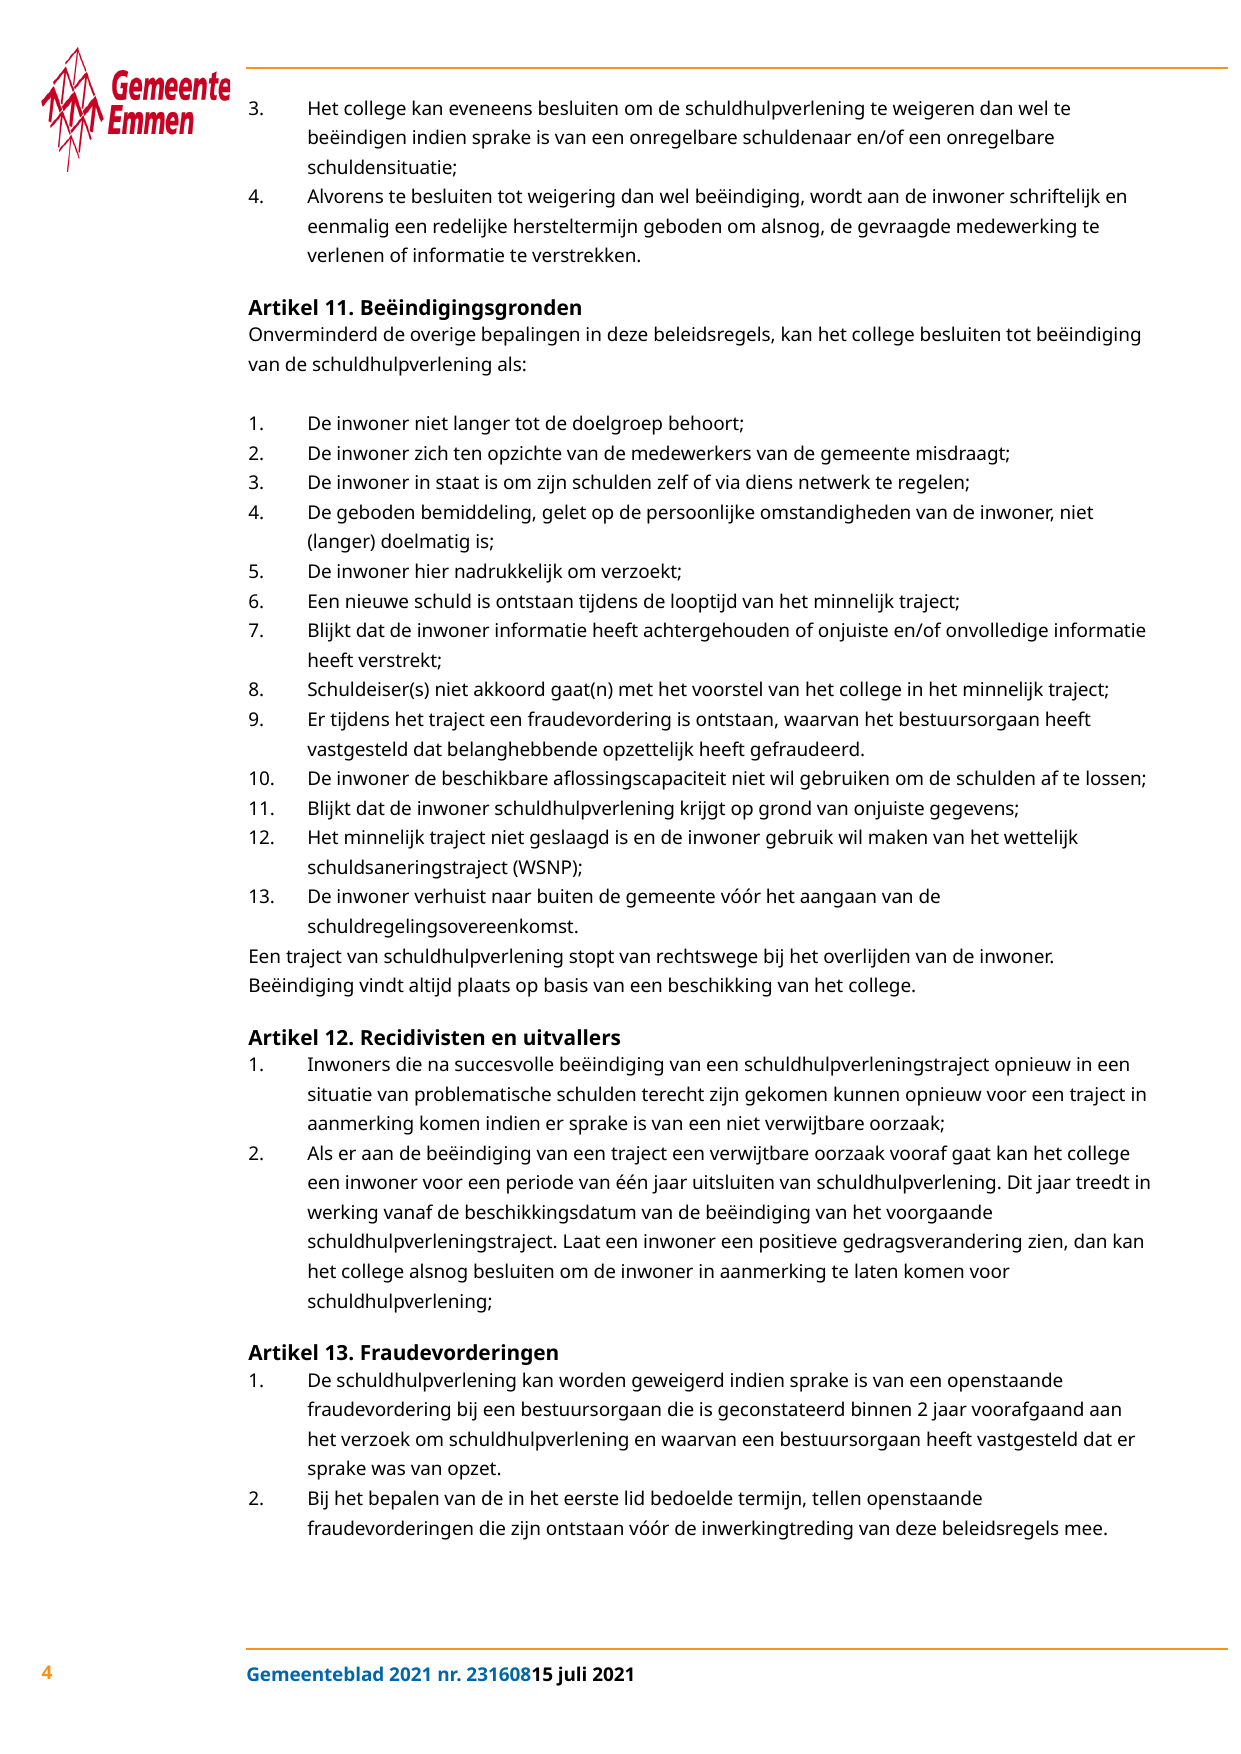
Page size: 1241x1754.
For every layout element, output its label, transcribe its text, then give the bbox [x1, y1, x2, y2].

list De inwoner in staat is om zijn schulden zelf of via diens netwerk te regelen; [248, 469, 1152, 495]
list De inwoner de beschikbare aflossingscapaciteit niet wil gebruiken om de schulden af te lossen; [248, 765, 1152, 791]
list Het minnelijk traject niet geslaagd is en de inwoner gebruik wil maken van het wettelijk schuldsaneringstraject (WSNP); [248, 824, 1152, 880]
text Onverminderd de overige bepalingen in deze beleidsregels, kan het college besluiten tot beëindiging van de schuldhulpverlening als: [248, 322, 1152, 377]
list Alvorens te besluiten tot weigering dan wel beëindiging, wordt aan de inwoner schriftelijk en eenmalig een redelijke hersteltermijn geboden om alsnog, de gevraagde medewerking te verlenen of informatie te verstrekken. [248, 183, 1152, 268]
list De inwoner niet langer tot de doelgroep behoort; [248, 410, 1152, 436]
text Een traject van schuldhulpverlening stopt van rechtswege bij het overlijden van de inwoner. Beëindiging vindt altijd plaats op basis van een beschikking van het college. [248, 943, 1152, 998]
list Schuldeiser(s) niet akkoord gaat(n) met het voorstel van het college in het minnelijk traject; [248, 677, 1152, 702]
list De inwoner verhuist naar buiten de gemeente vóór het aangaan van de schuldregelingsovereenkomst. [248, 884, 1152, 939]
picture [41, 47, 231, 172]
list Als er aan de beëindiging van een traject een verwijtbare oorzaak vooraf gaat kan het college een inwoner voor een periode van één jaar uitsluiten van schuldhulpverlening. Dit jaar treedt in werking vanaf de beschikkingsdatum van de beëindiging van het voorgaande schuldhulpverleningstraject. Laat een inwoner een positieve gedragsverandering zien, dan kan het college alsnog besluiten om de inwoner in aanmerking te laten komen voor schuldhulpverlening; [248, 1140, 1152, 1314]
list Een nieuwe schuld is ontstaan tijdens de looptijd van het minnelijk traject; [248, 588, 1152, 613]
list Bij het bepalen van de in het eerste lid bedoelde termijn, tellen openstaande fraudevorderingen die zijn ontstaan vóór de inwerkingtreding van deze beleidsregels mee. [248, 1485, 1152, 1540]
list De inwoner zich ten opzichte van de medewerkers van de gemeente misdraagt; [248, 440, 1152, 466]
list Het college kan eveneens besluiten om de schuldhulpverlening te weigeren dan wel te beëindigen indien sprake is van een onregelbare schuldenaar en/of een onregelbare schuldensituatie; [248, 95, 1152, 180]
text Artikel 12. Recidivisten en uitvallers [248, 1023, 1152, 1051]
list Blijkt dat de inwoner schuldhulpverlening krijgt op grond van onjuiste gegevens; [248, 795, 1152, 821]
text Artikel 13. Fraudevorderingen [248, 1338, 1152, 1367]
list Er tijdens het traject een fraudevordering is ontstaan, waarvan het bestuursorgaan heeft vastgesteld dat belanghebbende opzettelijk heeft gefraudeerd. [248, 706, 1152, 761]
list Blijkt dat de inwoner informatie heeft achtergehouden of onjuiste en/of onvolledige informatie heeft verstrekt; [248, 617, 1152, 673]
list De inwoner hier nadrukkelijk om verzoekt; [248, 558, 1152, 584]
list De schuldhulpverlening kan worden geweigerd indien sprake is van een openstaande fraudevordering bij een bestuursorgaan die is geconstateerd binnen 2 jaar voorafgaand aan het verzoek om schuldhulpverlening en waarvan een bestuursorgaan heeft vastgesteld dat er sprake was van opzet. [248, 1367, 1152, 1481]
list Inwoners die na succesvolle beëindiging van een schuldhulpverleningstraject opnieuw in een situatie van problematische schulden terecht zijn gekomen kunnen opnieuw voor een traject in aanmerking komen indien er sprake is van een niet verwijtbare oorzaak; [248, 1051, 1152, 1136]
list De geboden bemiddeling, gelet op de persoonlijke omstandigheden van de inwoner, niet (langer) doelmatig is; [248, 499, 1152, 554]
text Artikel 11. Beëindigingsgronden [248, 293, 1152, 322]
